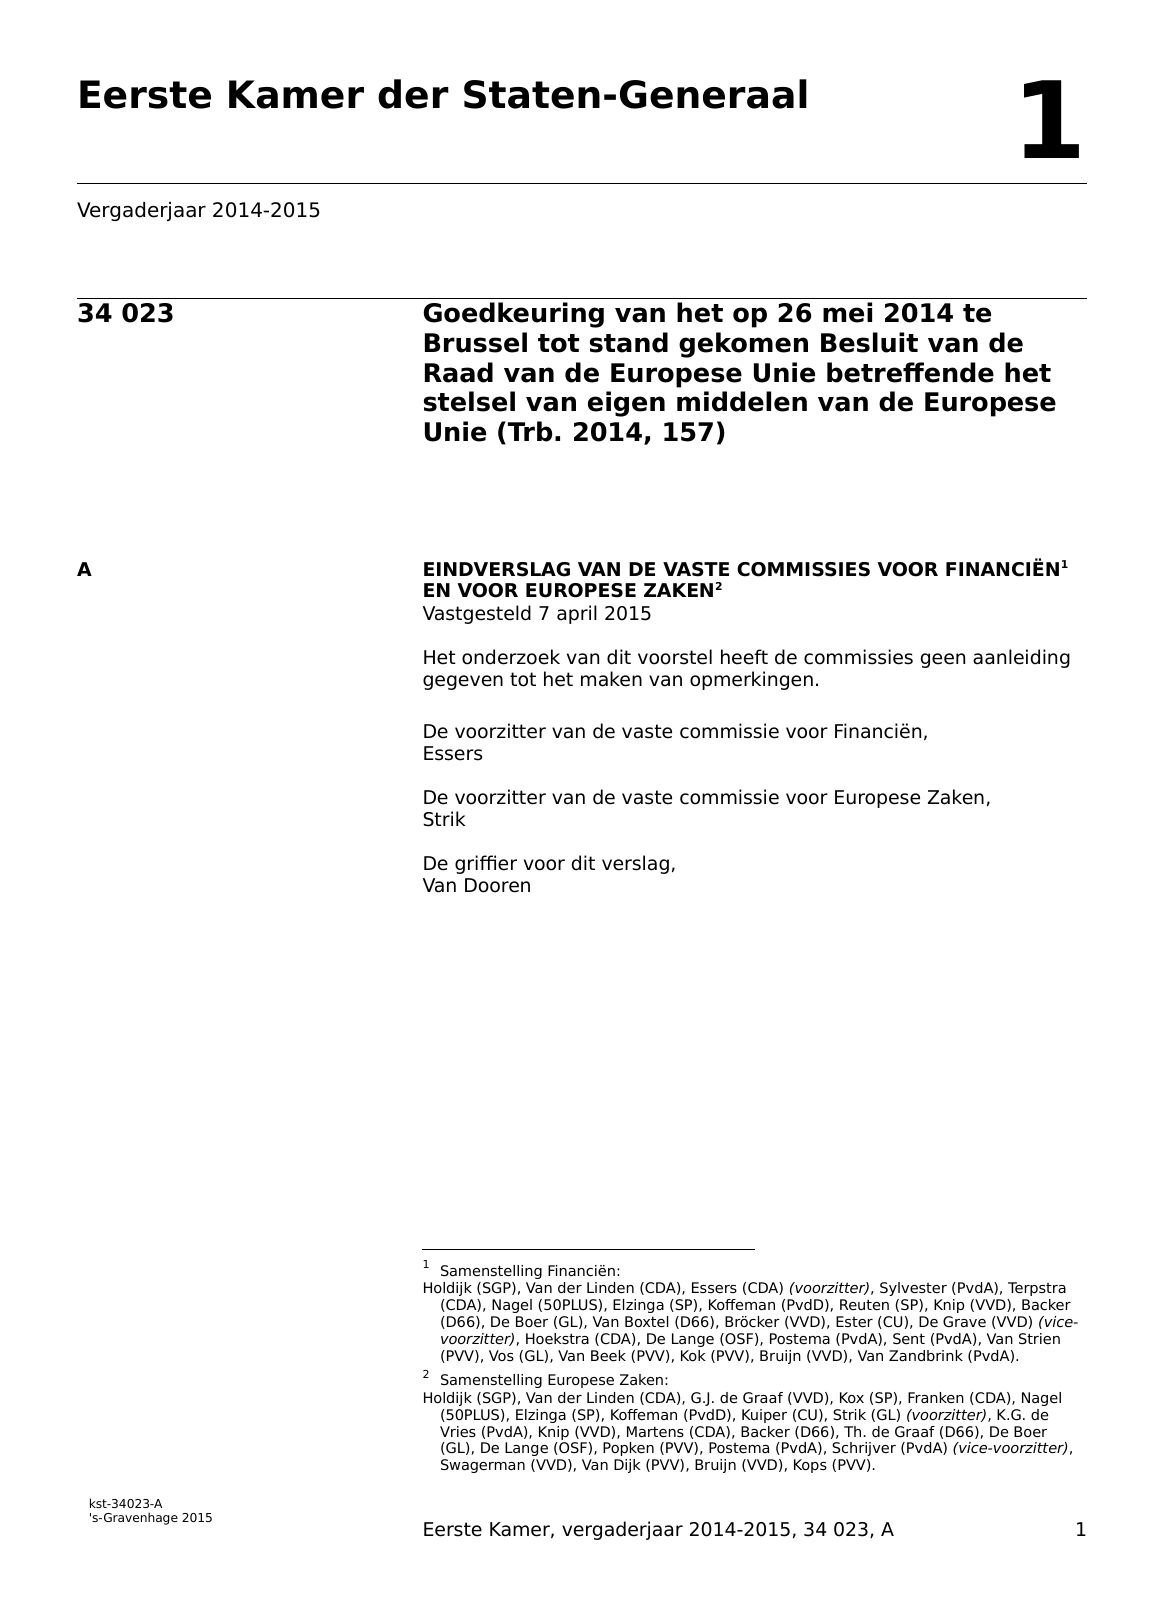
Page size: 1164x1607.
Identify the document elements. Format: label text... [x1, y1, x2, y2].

text Het onderzoek van dit voorstel heeft de commissies geen aanleiding gegeven tot het maken van opmerkingen. [422, 647, 1087, 691]
table_header Eerste Kamer der Staten-Generaal [77, 59, 886, 183]
text Samenstelling Europese Zaken: [422, 1368, 1087, 1390]
text Holdijk (SGP), Van der Linden (CDA), G.J. de Graaf (VVD), Kox (SP), Franken (CDA), Nagel (50PLUS), Elzinga (SP), Koffeman (PvdD), Kuiper (CU), Strik (GL) (voorzitter), K.G. de Vries (PvdA), Knip (VVD), Martens (CDA), Backer (D66), Th. de Graaf (D66), De Boer (GL), De Lange (OSF), Popken (PVV), Postema (PvdA), Schrijver (PvdA) (vice-voorzitter), Swagerman (VVD), Van Dijk (PVV), Bruijn (VVD), Kops (PVV). [422, 1390, 1087, 1474]
text De griffier voor dit verslag, Van Dooren [422, 853, 1087, 897]
subtitle A EINDVERSLAG VAN DE VASTE COMMISSIES VOOR FINANCIËN EN VOOR EUROPESE ZAKEN [77, 558, 1087, 602]
text De voorzitter van de vaste commissie voor Financiën, Essers [422, 721, 1087, 764]
text 's-Gravenhage 2015 [88, 1511, 323, 1525]
subtitle 34 023 Goedkeuring van het op 26 mei 2014 te Brussel tot stand gekomen Besluit van de Raad van de Europese Unie betreffende het stelsel van eigen middelen van de Europese Unie (Trb. 2014, 157) [77, 299, 1087, 447]
text kst-34023-A [88, 1497, 323, 1511]
table_header 1 [886, 59, 1087, 183]
table_cell Vergaderjaar 2014-2015 [77, 184, 1087, 298]
text Holdijk (SGP), Van der Linden (CDA), Essers (CDA) (voorzitter), Sylvester (PvdA), Terpstra (CDA), Nagel (50PLUS), Elzinga (SP), Koffeman (PvdD), Reuten (SP), Knip (VVD), Backer (D66), De Boer (GL), Van Boxtel (D66), Bröcker (VVD), Ester (CU), De Grave (VVD) (vice-voorzitter), Hoekstra (CDA), De Lange (OSF), Postema (PvdA), Sent (PvdA), Van Strien (PVV), Vos (GL), Van Beek (PVV), Kok (PVV), Bruijn (VVD), Van Zandbrink (PvdA). [422, 1281, 1087, 1365]
text De voorzitter van de vaste commissie voor Europese Zaken, Strik [422, 787, 1087, 831]
text Vastgesteld 7 april 2015 [422, 602, 1087, 624]
text Samenstelling Financiën: [422, 1258, 1087, 1281]
